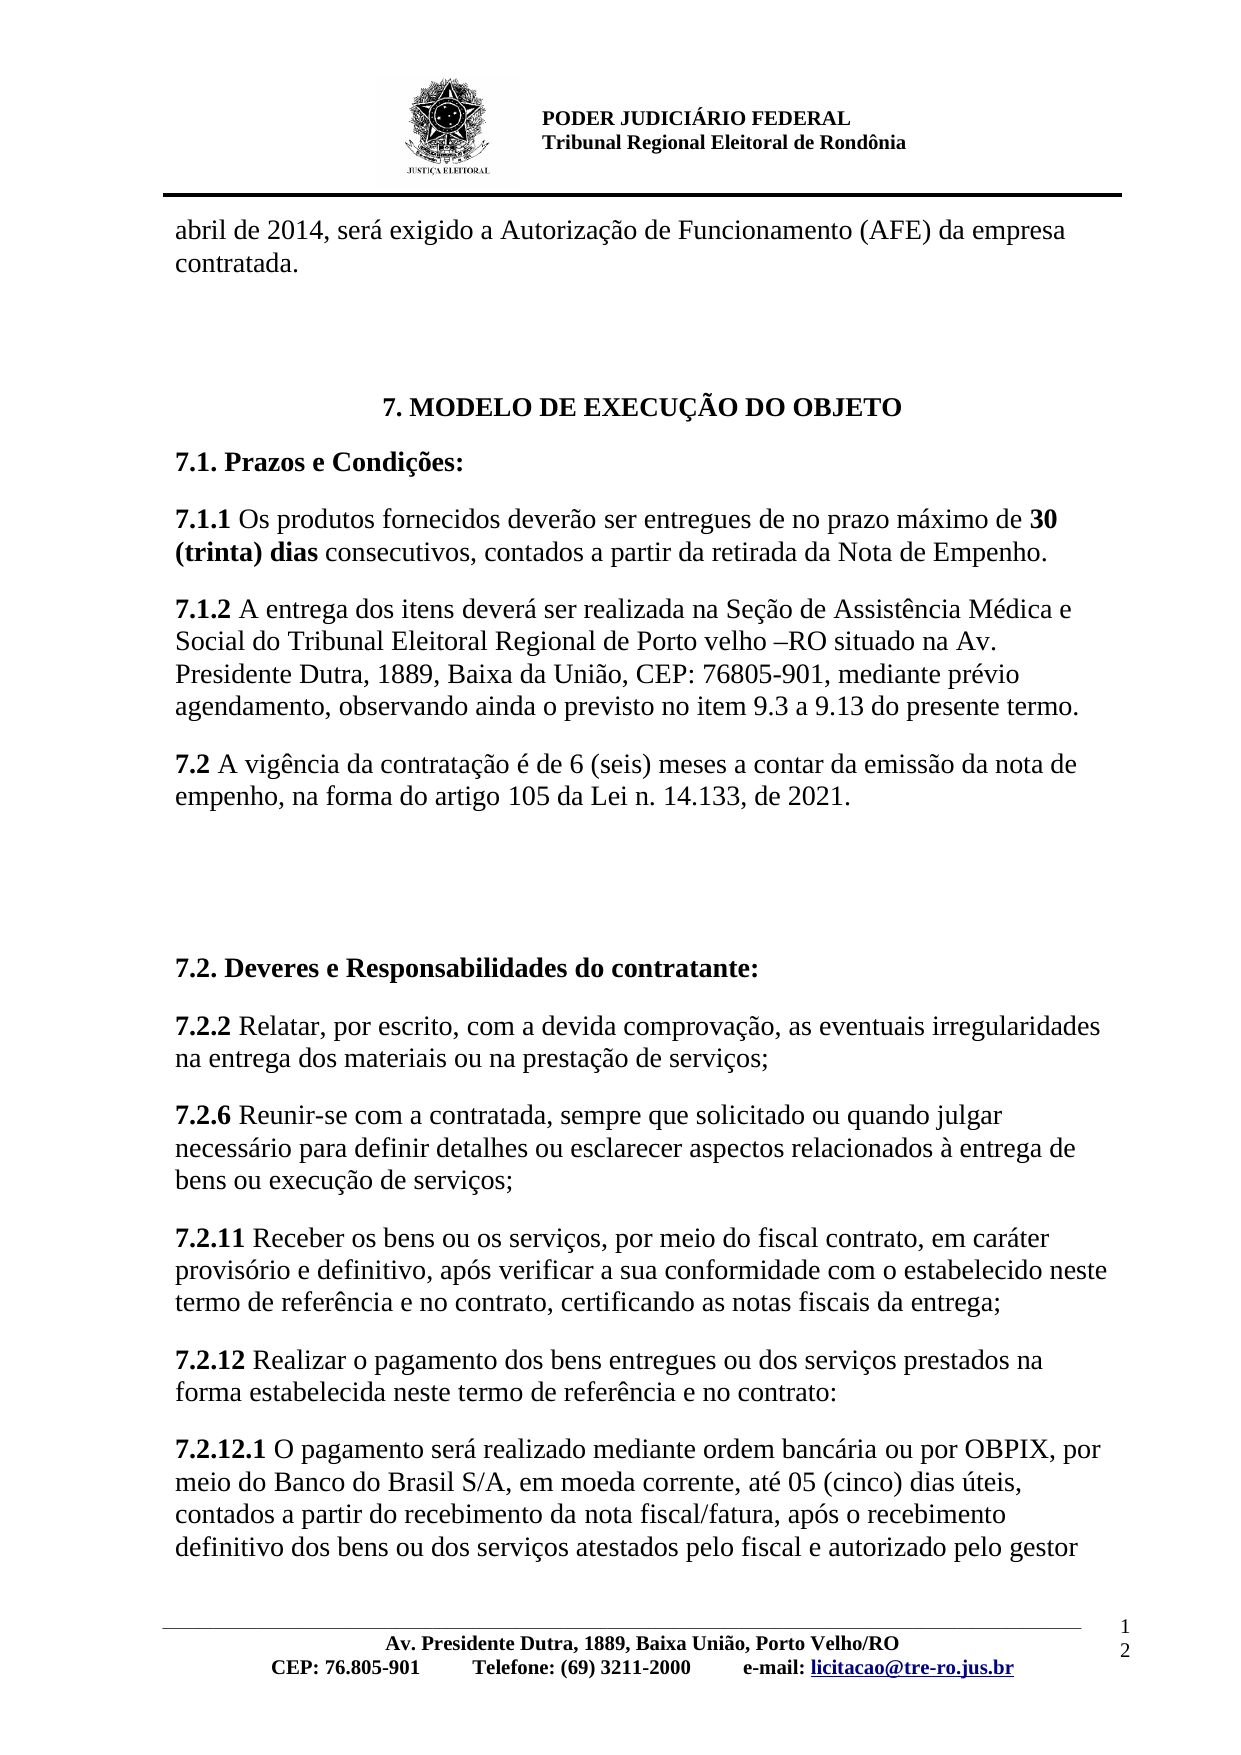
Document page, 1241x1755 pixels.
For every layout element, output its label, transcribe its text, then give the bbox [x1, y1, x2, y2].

text 7.2. Deveres e Responsabilidades do contratante: [175, 951, 1110, 984]
text 7.1. Prazos e Condições: [175, 445, 1110, 477]
text 7.2.12.1 O pagamento será realizado mediante ordem bancária ou por OBPIX, por meio do Banco do Brasil S/A, em moeda corrente, até 05 (cinco) dias úteis, contados a partir do recebimento da nota fiscal/fatura, após o recebimento definitivo dos bens ou dos serviços atestados pelo fiscal e autorizado pelo gestor [175, 1433, 1110, 1562]
text abril de 2014, será exigido a Autorização de Funcionamento (AFE) da empresa contratada. [175, 213, 1110, 278]
text 7.2 A vigência da contratação é de 6 (seis) meses a contar da emissão da nota de empenho, na forma do artigo 105 da Lei n. 14.133, de 2021. [175, 747, 1110, 811]
text 7.2.11 Receber os bens ou os serviços, por meio do fiscal contrato, em caráter provisório e definitivo, após verificar a sua conformidade com o estabelecido neste termo de referência e no contrato, certificando as notas fiscais da entrega; [175, 1221, 1110, 1318]
text 7.2.2 Relatar, por escrito, com a devida comprovação, as eventuais irregularidades na entrega dos materiais ou na prestação de serviços; [175, 1009, 1110, 1073]
text 7.1.1 Os produtos fornecidos deverão ser entregues de no prazo máximo de 30 (trinta) dias consecutivos, contados a partir da retirada da Nota de Empenho. [175, 502, 1110, 567]
text 7.1.2 A entrega dos itens deverá ser realizada na Seção de Assistência Médica e Social do Tribunal Eleitoral Regional de Porto velho –RO situado na Av. Presidente Dutra, 1889, Baixa da União, CEP: 76805-901, mediante prévio agendamento, observando ainda o previsto no item 9.3 a 9.13 do presente termo. [175, 592, 1110, 722]
text 7. MODELO DE EXECUÇÃO DO OBJETO [162, 391, 1122, 422]
text 7.2.12 Realizar o pagamento dos bens entregues ou dos serviços prestados na forma estabelecida neste termo de referência e no contrato: [175, 1343, 1110, 1408]
text 7.2.6 Reunir-se com a contratada, sempre que solicitado ou quando julgar necessário para definir detalhes ou esclarecer aspectos relacionados à entrega de bens ou execução de serviços; [175, 1098, 1110, 1196]
